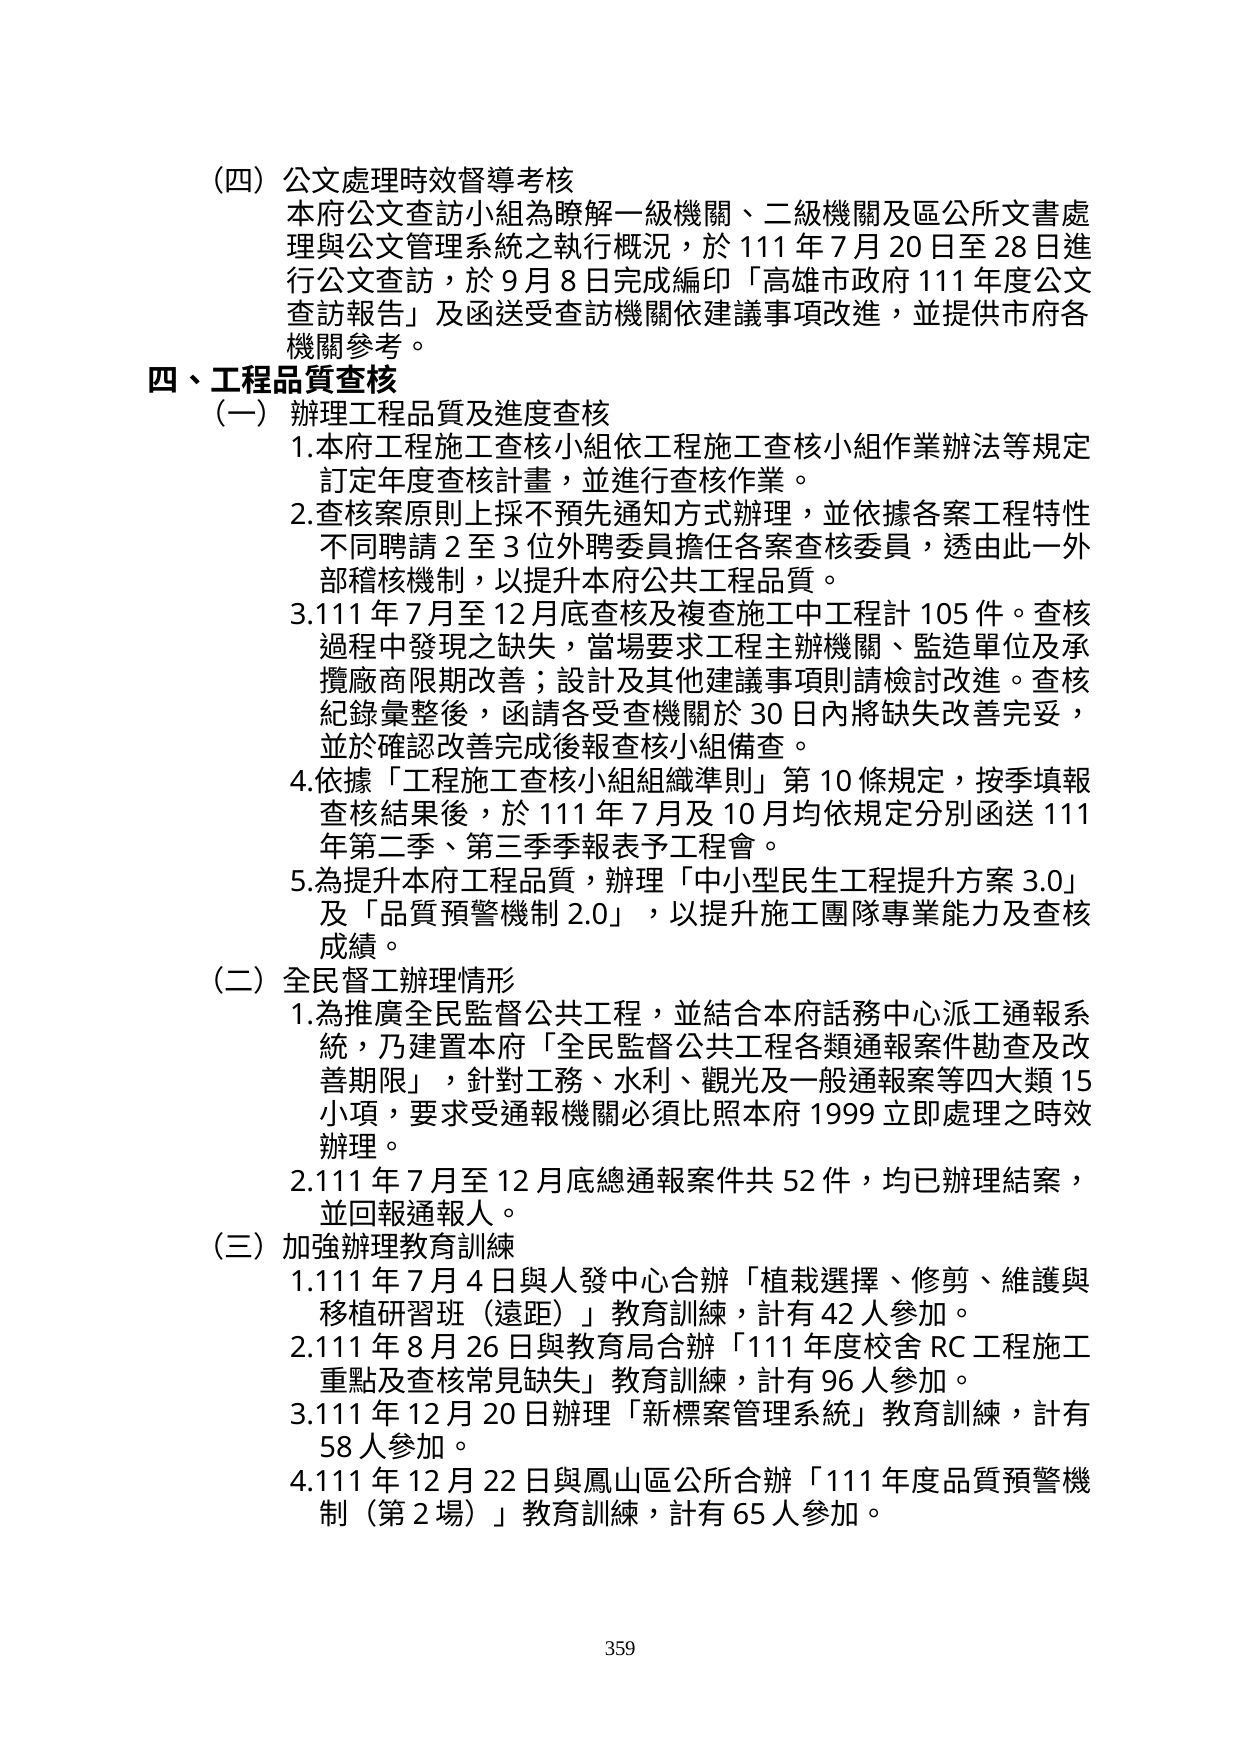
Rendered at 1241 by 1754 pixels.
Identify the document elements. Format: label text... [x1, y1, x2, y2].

text 4.111年12月22日與鳳山區公所合辦「111年度品質預警機制（第2場）」教育訓練，計有65人參加。 [289, 1464, 1092, 1531]
text 2.查核案原則上採不預先通知方式辦理，並依據各案工程特性不同聘請2至3位外聘委員擔任各案查核委員，透由此一外部稽核機制，以提升本府公共工程品質。 [289, 498, 1092, 598]
text （三）加強辦理教育訓練 [195, 1231, 1092, 1264]
text 2.111年8月26日與教育局合辦「111年度校舍RC工程施工重點及查核常見缺失」教育訓練，計有96人參加。 [289, 1331, 1092, 1398]
text 2.111年7月至12月底總通報案件共52件，均已辦理結案，並回報通報人。 [289, 1164, 1092, 1231]
text 1.本府工程施工查核小組依工程施工查核小組作業辦法等規定訂定年度查核計畫，並進行查核作業。 [289, 431, 1092, 498]
list 辦理工程品質及進度查核 [198, 398, 1092, 431]
text 3.111年12月20日辦理「新標案管理系統」教育訓練，計有58人參加。 [289, 1398, 1092, 1464]
text 1.為推廣全民監督公共工程，並結合本府話務中心派工通報系統，乃建置本府「全民監督公共工程各類通報案件勘查及改善期限」，針對工務、水利、觀光及一般通報案等四大類15小項，要求受通報機關必須比照本府1999立即處理之時效辦理。 [289, 998, 1092, 1164]
text （二）全民督工辦理情形 [195, 964, 1092, 998]
text 4.依據「工程施工查核小組組織準則」第10條規定，按季填報查核結果後，於111年7月及10月均依規定分別函送111年第二季、第三季季報表予工程會。 [289, 764, 1092, 864]
text （四）公文處理時效督導考核 [195, 164, 1092, 198]
text 本府公文查訪小組為瞭解一級機關、二級機關及區公所文書處理與公文管理系統之執行概況，於111年7月20日至28日進行公文查訪，於9月8日完成編印「高雄市政府111年度公文查訪報告」及函送受查訪機關依建議事項改進，並提供市府各機關參考。 [286, 198, 1092, 364]
text 5.為提升本府工程品質，辦理「中小型民生工程提升方案3.0」及「品質預警機制2.0」，以提升施工團隊專業能力及查核成績。 [289, 864, 1092, 964]
text 1.111年7月4日與人發中心合辦「植栽選擇、修剪、維護與移植研習班（遠距）」教育訓練，計有42人參加。 [289, 1264, 1092, 1331]
text 四、工程品質查核 [148, 364, 1092, 398]
text 3.111年7月至12月底查核及複查施工中工程計105件。查核過程中發現之缺失，當場要求工程主辦機關、監造單位及承攬廠商限期改善；設計及其他建議事項則請檢討改進。查核紀錄彙整後，函請各受查機關於30日內將缺失改善完妥，並於確認改善完成後報查核小組備查。 [289, 598, 1092, 764]
